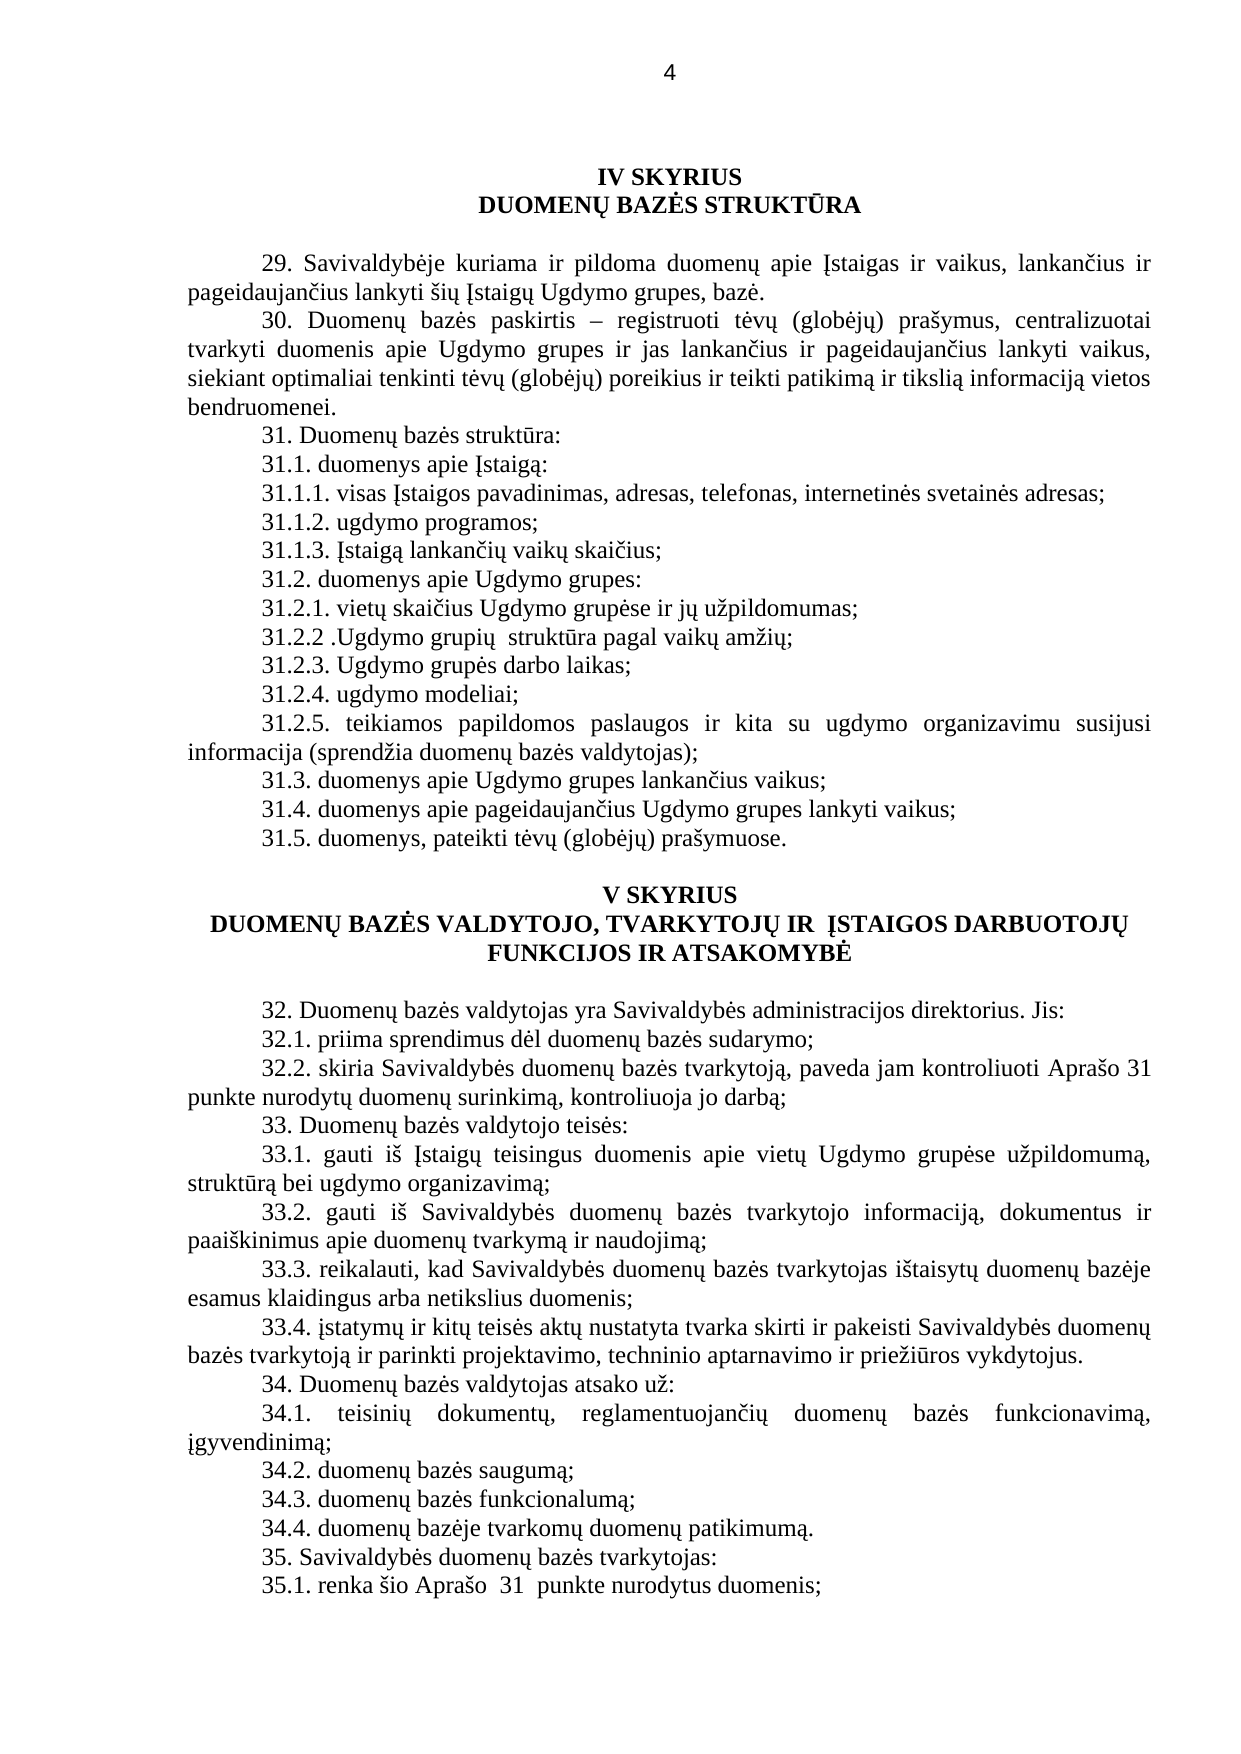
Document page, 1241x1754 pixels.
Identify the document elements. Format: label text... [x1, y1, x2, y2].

text 31.2.1. vietų skaičius Ugdymo grupėse ir jų užpildomumas; [187, 593, 1152, 622]
text 34.1. teisinių dokumentų, reglamentuojančių duomenų bazės funkcionavimą, įgyvendinimą; [187, 1398, 1152, 1455]
text V SKYRIUS [187, 880, 1152, 909]
text 35.1. renka šio Aprašo 31 punkte nurodytus duomenis; [187, 1570, 1152, 1599]
text DUOMENŲ BAZĖS STRUKTŪRA [187, 190, 1152, 219]
text 29. Savivaldybėje kuriama ir pildoma duomenų apie Įstaigas ir vaikus, lankančius ir pageidaujančius lankyti šių Įstaigų Ugdymo grupes, bazė. [187, 248, 1152, 305]
text 35. Savivaldybės duomenų bazės tvarkytojas: [187, 1542, 1152, 1570]
text 31.2.4. ugdymo modeliai; [187, 679, 1152, 708]
text 34.3. duomenų bazės funkcionalumą; [187, 1484, 1152, 1513]
text 31.1.3. Įstaigą lankančių vaikų skaičius; [187, 535, 1152, 564]
text 33. Duomenų bazės valdytojo teisės: [187, 1110, 1152, 1139]
text 31.2.3. Ugdymo grupės darbo laikas; [187, 650, 1152, 679]
text 34. Duomenų bazės valdytojas atsako už: [187, 1369, 1152, 1398]
text 30. Duomenų bazės paskirtis – registruoti tėvų (globėjų) prašymus, centralizuotai tvarkyti duomenis apie Ugdymo grupes ir jas lankančius ir pageidaujančius lankyti vaikus, siekiant optimaliai tenkinti tėvų (globėjų) poreikius ir teikti patikimą ir tikslią informaciją vietos bendruomenei. [187, 305, 1152, 420]
text 31.1.2. ugdymo programos; [187, 507, 1152, 535]
text 33.1. gauti iš Įstaigų teisingus duomenis apie vietų Ugdymo grupėse užpildomumą, struktūrą bei ugdymo organizavimą; [187, 1139, 1152, 1197]
text 31.5. duomenys, pateikti tėvų (globėjų) prašymuose. [187, 823, 1152, 852]
text 31.2.2 .Ugdymo grupių struktūra pagal vaikų amžių; [187, 622, 1152, 650]
text 33.2. gauti iš Savivaldybės duomenų bazės tvarkytojo informaciją, dokumentus ir paaiškinimus apie duomenų tvarkymą ir naudojimą; [187, 1197, 1152, 1254]
text 33.3. reikalauti, kad Savivaldybės duomenų bazės tvarkytojas ištaisytų duomenų bazėje esamus klaidingus arba netikslius duomenis; [187, 1254, 1152, 1312]
text IV SKYRIUS [187, 162, 1152, 190]
text 33.4. įstatymų ir kitų teisės aktų nustatyta tvarka skirti ir pakeisti Savivaldybės duomenų bazės tvarkytoją ir parinkti projektavimo, techninio aptarnavimo ir priežiūros vykdytojus. [187, 1312, 1152, 1369]
text 31.2. duomenys apie Ugdymo grupes: [187, 564, 1152, 593]
text 31.1.1. visas Įstaigos pavadinimas, adresas, telefonas, internetinės svetainės adresas; [187, 478, 1152, 507]
text 31.4. duomenys apie pageidaujančius Ugdymo grupes lankyti vaikus; [187, 794, 1152, 823]
text 32.1. priima sprendimus dėl duomenų bazės sudarymo; [187, 1024, 1152, 1053]
text 31.1. duomenys apie Įstaigą: [187, 449, 1152, 478]
text 34.4. duomenų bazėje tvarkomų duomenų patikimumą. [187, 1513, 1152, 1542]
text DUOMENŲ BAZĖS VALDYTOJO, TVARKYTOJŲ IR ĮSTAIGOS DARBUOTOJŲ FUNKCIJOS IR ATSAKOMYBĖ [187, 909, 1152, 967]
text 31.3. duomenys apie Ugdymo grupes lankančius vaikus; [187, 765, 1152, 794]
text 32. Duomenų bazės valdytojas yra Savivaldybės administracijos direktorius. Jis: [187, 995, 1152, 1024]
text 31. Duomenų bazės struktūra: [187, 420, 1152, 449]
text 34.2. duomenų bazės saugumą; [187, 1455, 1152, 1484]
text 32.2. skiria Savivaldybės duomenų bazės tvarkytoją, paveda jam kontroliuoti Aprašo 31 punkte nurodytų duomenų surinkimą, kontroliuoja jo darbą; [187, 1053, 1152, 1110]
text 31.2.5. teikiamos papildomos paslaugos ir kita su ugdymo organizavimu susijusi informacija (sprendžia duomenų bazės valdytojas); [187, 708, 1152, 765]
